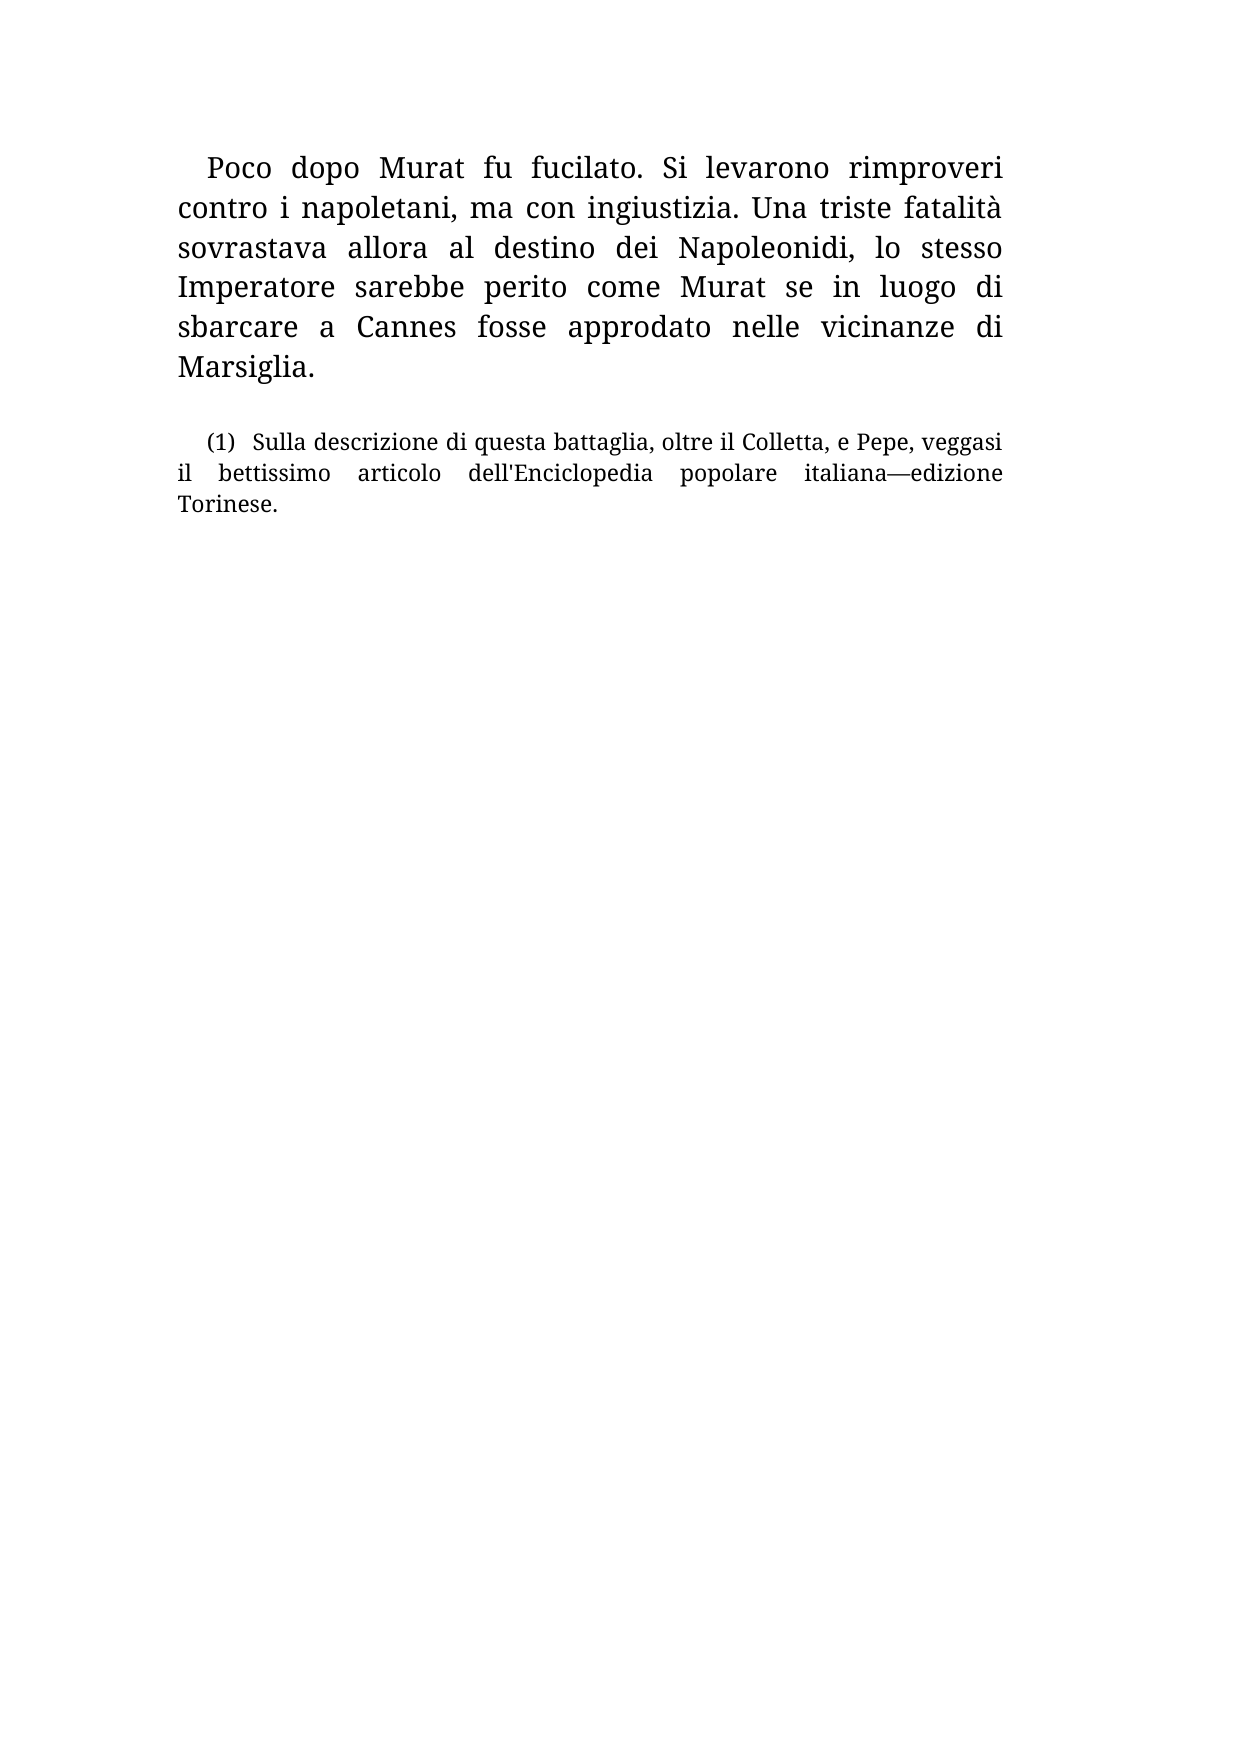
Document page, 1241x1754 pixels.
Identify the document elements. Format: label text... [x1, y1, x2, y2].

text Poco dopo Murat fu fucilato. Si levarono rimproveri contro i napoletani, ma con ingiustizia. Una triste fatalità sovrastava allora al destino dei Napoleonidi, lo stesso Imperatore sarebbe perito come Murat se in luogo di sbarcare a Cannes fosse approdato nelle vicinanze di Marsiglia. [177, 148, 1004, 386]
list Sulla descrizione di questa battaglia, oltre il Colletta, e Pepe, veggasi il bettissimo articolo dell'Enciclopedia popolare italiana—edizione Torinese. [177, 425, 1004, 519]
